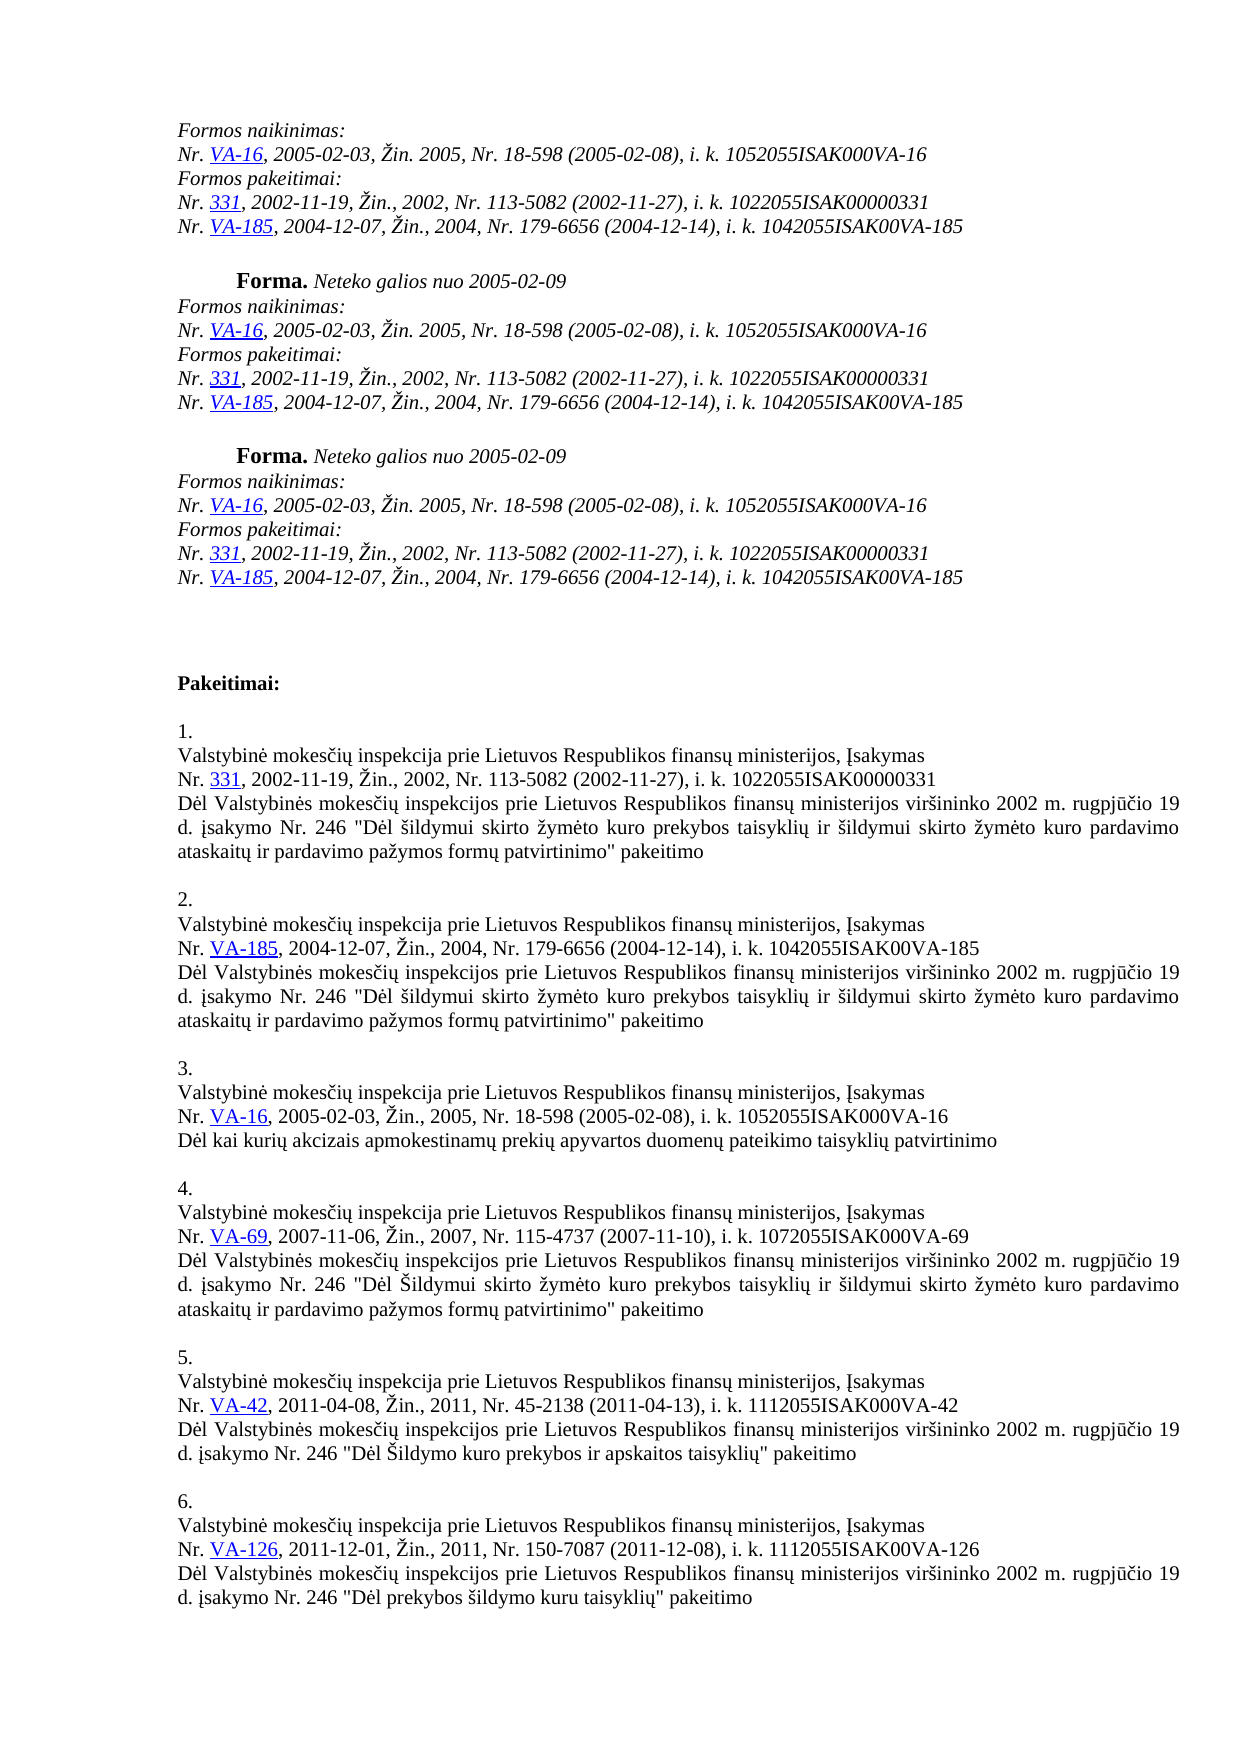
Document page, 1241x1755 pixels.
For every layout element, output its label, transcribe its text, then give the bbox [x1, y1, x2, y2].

text Valstybinė mokesčių inspekcija prie Lietuvos Respublikos finansų ministerijos, Įsakymas [177, 1513, 1181, 1537]
text 6. [177, 1489, 1181, 1513]
text Dėl Valstybinės mokesčių inspekcijos prie Lietuvos Respublikos finansų ministerijos viršininko 2002 m. rugpjūčio 19 d. įsakymo Nr. 246 "Dėl prekybos šildymo kuru taisyklių" pakeitimo [177, 1561, 1181, 1609]
text Nr. VA-69, 2007-11-06, Žin., 2007, Nr. 115-4737 (2007-11-10), i. k. 1072055ISAK000VA-69 [177, 1224, 1181, 1248]
text Nr. 331, 2002-11-19, Žin., 2002, Nr. 113-5082 (2002-11-27), i. k. 1022055ISAK00000331 [177, 190, 1181, 214]
text Forma. Neteko galios nuo 2005-02-09 [177, 443, 1181, 469]
text Dėl Valstybinės mokesčių inspekcijos prie Lietuvos Respublikos finansų ministerijos viršininko 2002 m. rugpjūčio 19 d. įsakymo Nr. 246 "Dėl šildymui skirto žymėto kuro prekybos taisyklių ir šildymui skirto žymėto kuro pardavimo ataskaitų ir pardavimo pažymos formų patvirtinimo" pakeitimo [177, 959, 1181, 1032]
text 2. [177, 887, 1181, 911]
text Formos naikinimas: [177, 469, 1181, 493]
text Dėl Valstybinės mokesčių inspekcijos prie Lietuvos Respublikos finansų ministerijos viršininko 2002 m. rugpjūčio 19 d. įsakymo Nr. 246 "Dėl Šildymo kuro prekybos ir apskaitos taisyklių" pakeitimo [177, 1417, 1181, 1465]
text Nr. VA-185, 2004-12-07, Žin., 2004, Nr. 179-6656 (2004-12-14), i. k. 1042055ISAK00VA-185 [177, 936, 1181, 959]
text 1. [177, 719, 1181, 743]
text Dėl Valstybinės mokesčių inspekcijos prie Lietuvos Respublikos finansų ministerijos viršininko 2002 m. rugpjūčio 19 d. įsakymo Nr. 246 "Dėl šildymui skirto žymėto kuro prekybos taisyklių ir šildymui skirto žymėto kuro pardavimo ataskaitų ir pardavimo pažymos formų patvirtinimo" pakeitimo [177, 791, 1181, 863]
text Nr. VA-185, 2004-12-07, Žin., 2004, Nr. 179-6656 (2004-12-14), i. k. 1042055ISAK00VA-185 [177, 565, 1181, 589]
text Valstybinė mokesčių inspekcija prie Lietuvos Respublikos finansų ministerijos, Įsakymas [177, 1369, 1181, 1393]
text Nr. VA-16, 2005-02-03, Žin. 2005, Nr. 18-598 (2005-02-08), i. k. 1052055ISAK000VA-16 [177, 493, 1181, 517]
text Nr. 331, 2002-11-19, Žin., 2002, Nr. 113-5082 (2002-11-27), i. k. 1022055ISAK00000331 [177, 767, 1181, 791]
text Nr. VA-16, 2005-02-03, Žin. 2005, Nr. 18-598 (2005-02-08), i. k. 1052055ISAK000VA-16 [177, 318, 1181, 342]
text Valstybinė mokesčių inspekcija prie Lietuvos Respublikos finansų ministerijos, Įsakymas [177, 743, 1181, 767]
text Pakeitimai: [177, 671, 1181, 695]
text Nr. 331, 2002-11-19, Žin., 2002, Nr. 113-5082 (2002-11-27), i. k. 1022055ISAK00000331 [177, 541, 1181, 565]
text 3. [177, 1056, 1181, 1080]
text Forma. Neteko galios nuo 2005-02-09 [177, 267, 1181, 293]
text Valstybinė mokesčių inspekcija prie Lietuvos Respublikos finansų ministerijos, Įsakymas [177, 1200, 1181, 1224]
text Nr. VA-126, 2011-12-01, Žin., 2011, Nr. 150-7087 (2011-12-08), i. k. 1112055ISAK00VA-126 [177, 1537, 1181, 1561]
text Nr. VA-16, 2005-02-03, Žin., 2005, Nr. 18-598 (2005-02-08), i. k. 1052055ISAK000VA-16 [177, 1104, 1181, 1128]
text Nr. VA-16, 2005-02-03, Žin. 2005, Nr. 18-598 (2005-02-08), i. k. 1052055ISAK000VA-16 [177, 142, 1181, 166]
text Dėl Valstybinės mokesčių inspekcijos prie Lietuvos Respublikos finansų ministerijos viršininko 2002 m. rugpjūčio 19 d. įsakymo Nr. 246 "Dėl Šildymui skirto žymėto kuro prekybos taisyklių ir šildymui skirto žymėto kuro pardavimo ataskaitų ir pardavimo pažymos formų patvirtinimo" pakeitimo [177, 1248, 1181, 1321]
text Nr. VA-185, 2004-12-07, Žin., 2004, Nr. 179-6656 (2004-12-14), i. k. 1042055ISAK00VA-185 [177, 390, 1181, 414]
text 5. [177, 1344, 1181, 1369]
text Nr. VA-185, 2004-12-07, Žin., 2004, Nr. 179-6656 (2004-12-14), i. k. 1042055ISAK00VA-185 [177, 214, 1181, 238]
text Formos naikinimas: [177, 293, 1181, 318]
text Nr. 331, 2002-11-19, Žin., 2002, Nr. 113-5082 (2002-11-27), i. k. 1022055ISAK00000331 [177, 366, 1181, 390]
text Formos pakeitimai: [177, 166, 1181, 190]
text Valstybinė mokesčių inspekcija prie Lietuvos Respublikos finansų ministerijos, Įsakymas [177, 1080, 1181, 1104]
text Nr. VA-42, 2011-04-08, Žin., 2011, Nr. 45-2138 (2011-04-13), i. k. 1112055ISAK000VA-42 [177, 1393, 1181, 1417]
text Formos naikinimas: [177, 118, 1181, 142]
text Formos pakeitimai: [177, 342, 1181, 366]
text Valstybinė mokesčių inspekcija prie Lietuvos Respublikos finansų ministerijos, Įsakymas [177, 911, 1181, 936]
text Formos pakeitimai: [177, 517, 1181, 541]
text Dėl kai kurių akcizais apmokestinamų prekių apyvartos duomenų pateikimo taisyklių patvirtinimo [177, 1128, 1181, 1152]
text 4. [177, 1176, 1181, 1200]
